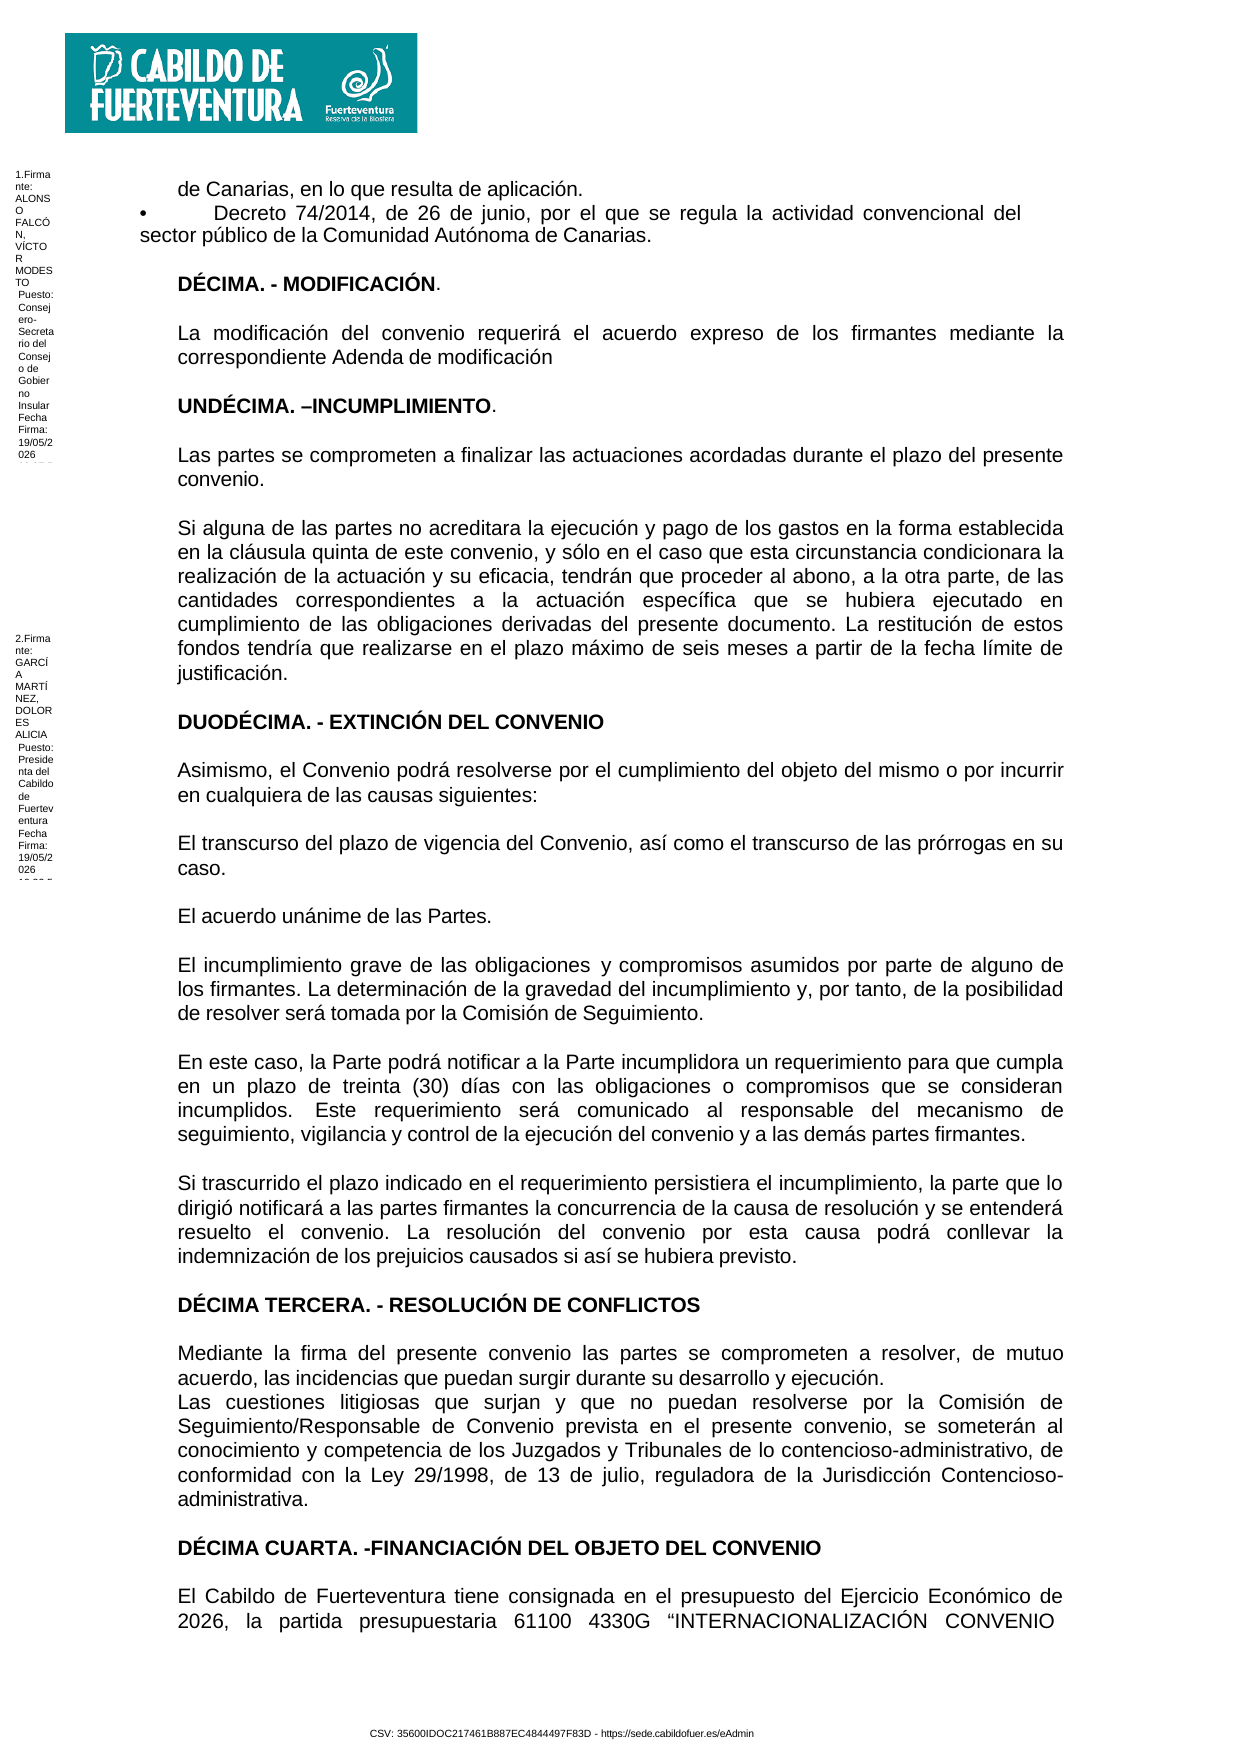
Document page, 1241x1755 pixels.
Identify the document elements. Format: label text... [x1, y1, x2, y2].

text 1.Firmante: ALONSO FALCÓN, VÍCTOR MODESTO [15, 169, 54, 288]
text Si trascurrido el plazo indicado en el requerimiento persistiera el incumplimiento, la parte que lo dirigió notificará a las partes firmantes la concurrencia de la causa de resolución y se entenderá resuelto el convenio. La resolución del convenio por esta causa podrá conllevar la indemnización de los prejuicios causados si así se hubiera previsto. [177, 1171, 1064, 1268]
text En este caso, la Parte podrá notificar a la Parte incumplidora un requerimiento para que cumpla en un plazo de treinta (30) días con las obligaciones o compromisos que se consideran incumplidos. Este requerimiento será comunicado al responsable del mecanismo de seguimiento, vigilancia y control de la ejecución del convenio y a las demás partes firmantes. [177, 1050, 1064, 1146]
text El acuerdo unánime de las Partes. [177, 904, 1086, 928]
text de Canarias, en lo que resulta de aplicación. [177, 177, 1086, 201]
subtitle DÉCIMA TERCERA. - RESOLUCIÓN DE CONFLICTOS [177, 1293, 1086, 1317]
text La modificación del convenio requerirá el acuerdo expreso de los firmantes mediante la correspondiente Adenda de modificación [177, 321, 1064, 369]
subtitle DUODÉCIMA. - EXTINCIÓN DEL CONVENIO [177, 709, 1086, 734]
text El incumplimiento grave de las obligaciones y compromisos asumidos por parte de alguno de los firmantes. La determinación de la gravedad del incumplimiento y, por tanto, de la posibilidad de resolver será tomada por la Comisión de Seguimiento. [177, 953, 1064, 1025]
text Asimismo, el Convenio podrá resolverse por el cumplimiento del objeto del mismo o por incurrir en cualquiera de las causas siguientes: [177, 758, 1064, 807]
text El Cabildo de Fuerteventura tiene consignada en el presupuesto del Ejercicio Económico de 2026, la partida presupuestaria 61100 4330G “INTERNACIONALIZACIÓN CONVENIO [177, 1584, 1064, 1633]
text Las cuestiones litigiosas que surjan y que no puedan resolverse por la Comisión de Seguimiento/Responsable de Convenio prevista en el presente convenio, se someterán al conocimiento y competencia de los Juzgados y Tribunales de lo contencioso-administrativo, de conformidad con la Ley 29/1998, de 13 de julio, reguladora de la Jurisdicción Contencioso- administrativa. [177, 1390, 1064, 1511]
text Si alguna de las partes no acreditara la ejecución y pago de los gastos en la forma establecida en la cláusula quinta de este convenio, y sólo en el caso que esta circunstancia condicionara la realización de la actuación y su eficacia, tendrán que proceder al abono, a la otra parte, de las cantidades correspondientes a la actuación específica que se hubiera ejecutado en cumplimiento de las obligaciones derivadas del presente documento. La restitución de estos fondos tendría que realizarse en el plazo máximo de seis meses a partir de la fecha límite de justificación. [177, 515, 1064, 684]
text [13, 631, 54, 879]
text El transcurso del plazo de vigencia del Convenio, así como el transcurso de las prórrogas en su caso. [177, 831, 1064, 879]
subtitle DÉCIMA. - MODIFICACIÓN. [177, 271, 1086, 296]
subtitle UNDÉCIMA. –INCUMPLIMIENTO. [177, 393, 1086, 418]
text Las partes se comprometen a finalizar las actuaciones acordadas durante el plazo del presente convenio. [177, 443, 1064, 491]
text [13, 167, 54, 463]
text 2.Firmante: GARCÍA MARTÍNEZ, DOLORES ALICIA [15, 633, 54, 741]
subtitle DÉCIMA CUARTA. -FINANCIACIÓN DEL OBJETO DEL CONVENIO [177, 1536, 1086, 1560]
text Puesto: Presidenta del Cabildo de Fuerteventura Fecha Firma: 19/05/2026 10:22:59 [18, 741, 54, 879]
list Decreto 74/2014, de 26 de junio, por el que se regula la actividad convencional del sector público de la Comunidad Autónoma de Canarias. [139, 202, 1064, 247]
text Puesto: Consejero-Secretario del Consejo de Gobierno Insular Fecha Firma: 19/05/2026 09:37:58 [18, 289, 54, 463]
text Mediante la firma del presente convenio las partes se comprometen a resolver, de mutuo acuerdo, las incidencias que puedan surgir durante su desarrollo y ejecución. [177, 1341, 1064, 1389]
